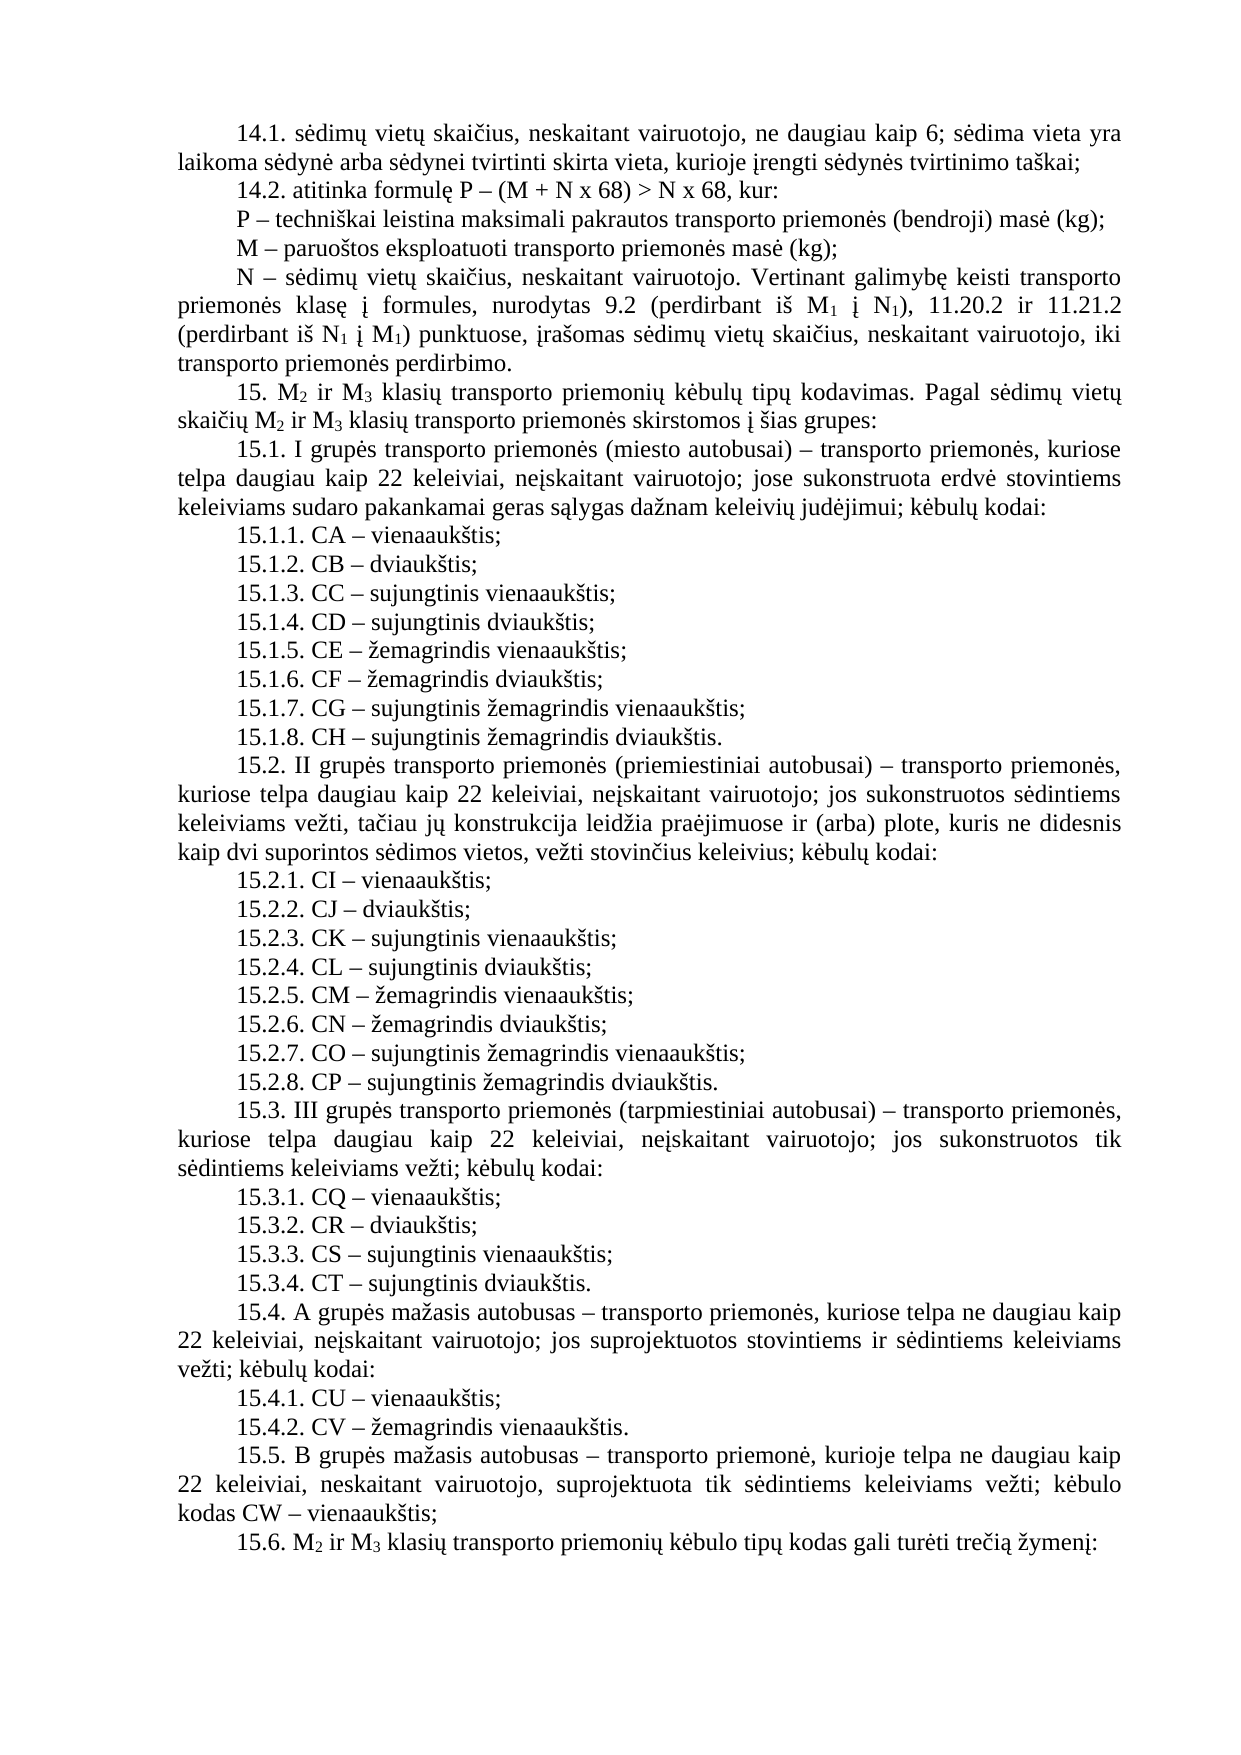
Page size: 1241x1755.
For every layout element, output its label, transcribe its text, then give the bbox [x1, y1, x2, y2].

text 15.1.2. CB – dviaukštis; [177, 549, 1122, 578]
text P – techniškai leistina maksimali pakrautos transporto priemonės (bendroji) masė (kg); [177, 204, 1122, 233]
text N – sėdimų vietų skaičius, neskaitant vairuotojo. Vertinant galimybę keisti transporto priemonės klasę į formules, nurodytas 9.2 (perdirbant iš M1 į N1), 11.20.2 ir 11.21.2 (perdirbant iš N1 į M1) punktuose, įrašomas sėdimų vietų skaičius, neskaitant vairuotojo, iki transporto priemonės perdirbimo. [177, 262, 1122, 377]
text 15.3.1. CQ – vienaaukštis; [177, 1182, 1122, 1211]
text 15.1.3. CC – sujungtinis vienaaukštis; [177, 578, 1122, 607]
text 15.1.4. CD – sujungtinis dviaukštis; [177, 607, 1122, 636]
text 15.2.3. CK – sujungtinis vienaaukštis; [177, 923, 1122, 952]
text 15.6. M2 ir M3 klasių transporto priemonių kėbulo tipų kodas gali turėti trečią žymenį: [177, 1527, 1122, 1556]
text 15.2.2. CJ – dviaukštis; [177, 894, 1122, 923]
text 15.1.5. CE – žemagrindis vienaaukštis; [177, 636, 1122, 664]
text 15.2.1. CI – vienaaukštis; [177, 866, 1122, 894]
text 15.3.3. CS – sujungtinis vienaaukštis; [177, 1239, 1122, 1268]
text 15.2.6. CN – žemagrindis dviaukštis; [177, 1009, 1122, 1038]
text 15.1.1. CA – vienaaukštis; [177, 521, 1122, 549]
text 15.1.7. CG – sujungtinis žemagrindis vienaaukštis; [177, 693, 1122, 722]
text M – paruoštos eksploatuoti transporto priemonės masė (kg); [177, 233, 1122, 262]
text 15.2. II grupės transporto priemonės (priemiestiniai autobusai) – transporto priemonės, kuriose telpa daugiau kaip 22 keleiviai, neįskaitant vairuotojo; jos sukonstruotos sėdintiems keleiviams vežti, tačiau jų konstrukcija leidžia praėjimuose ir (arba) plote, kuris ne didesnis kaip dvi suporintos sėdimos vietos, vežti stovinčius keleivius; kėbulų kodai: [177, 751, 1122, 866]
text 15.3.2. CR – dviaukštis; [177, 1211, 1122, 1239]
text 15.5. B grupės mažasis autobusas – transporto priemonė, kurioje telpa ne daugiau kaip 22 keleiviai, neskaitant vairuotojo, suprojektuota tik sėdintiems keleiviams vežti; kėbulo kodas CW – vienaaukštis; [177, 1441, 1122, 1527]
text 15.1.6. CF – žemagrindis dviaukštis; [177, 664, 1122, 693]
text 15.1. I grupės transporto priemonės (miesto autobusai) – transporto priemonės, kuriose telpa daugiau kaip 22 keleiviai, neįskaitant vairuotojo; jose sukonstruota erdvė stovintiems keleiviams sudaro pakankamai geras sąlygas dažnam keleivių judėjimui; kėbulų kodai: [177, 434, 1122, 521]
text 14.2. atitinka formulę P – (M + N x 68) > N x 68, kur: [177, 176, 1122, 204]
text 15.4. A grupės mažasis autobusas – transporto priemonės, kuriose telpa ne daugiau kaip 22 keleiviai, neįskaitant vairuotojo; jos suprojektuotos stovintiems ir sėdintiems keleiviams vežti; kėbulų kodai: [177, 1297, 1122, 1383]
text 15.1.8. CH – sujungtinis žemagrindis dviaukštis. [177, 722, 1122, 751]
text 15.4.2. CV – žemagrindis vienaaukštis. [177, 1412, 1122, 1441]
text 15. M2 ir M3 klasių transporto priemonių kėbulų tipų kodavimas. Pagal sėdimų vietų skaičių M2 ir M3 klasių transporto priemonės skirstomos į šias grupes: [177, 377, 1122, 434]
text 15.2.8. CP – sujungtinis žemagrindis dviaukštis. [177, 1067, 1122, 1096]
text 15.2.5. CM – žemagrindis vienaaukštis; [177, 981, 1122, 1009]
text 15.2.7. CO – sujungtinis žemagrindis vienaaukštis; [177, 1038, 1122, 1067]
text 15.3. III grupės transporto priemonės (tarpmiestiniai autobusai) – transporto priemonės, kuriose telpa daugiau kaip 22 keleiviai, neįskaitant vairuotojo; jos sukonstruotos tik sėdintiems keleiviams vežti; kėbulų kodai: [177, 1096, 1122, 1182]
text 15.4.1. CU – vienaaukštis; [177, 1383, 1122, 1412]
text 15.2.4. CL – sujungtinis dviaukštis; [177, 952, 1122, 981]
text 15.3.4. CT – sujungtinis dviaukštis. [177, 1268, 1122, 1297]
text 14.1. sėdimų vietų skaičius, neskaitant vairuotojo, ne daugiau kaip 6; sėdima vieta yra laikoma sėdynė arba sėdynei tvirtinti skirta vieta, kurioje įrengti sėdynės tvirtinimo taškai; [177, 118, 1122, 176]
